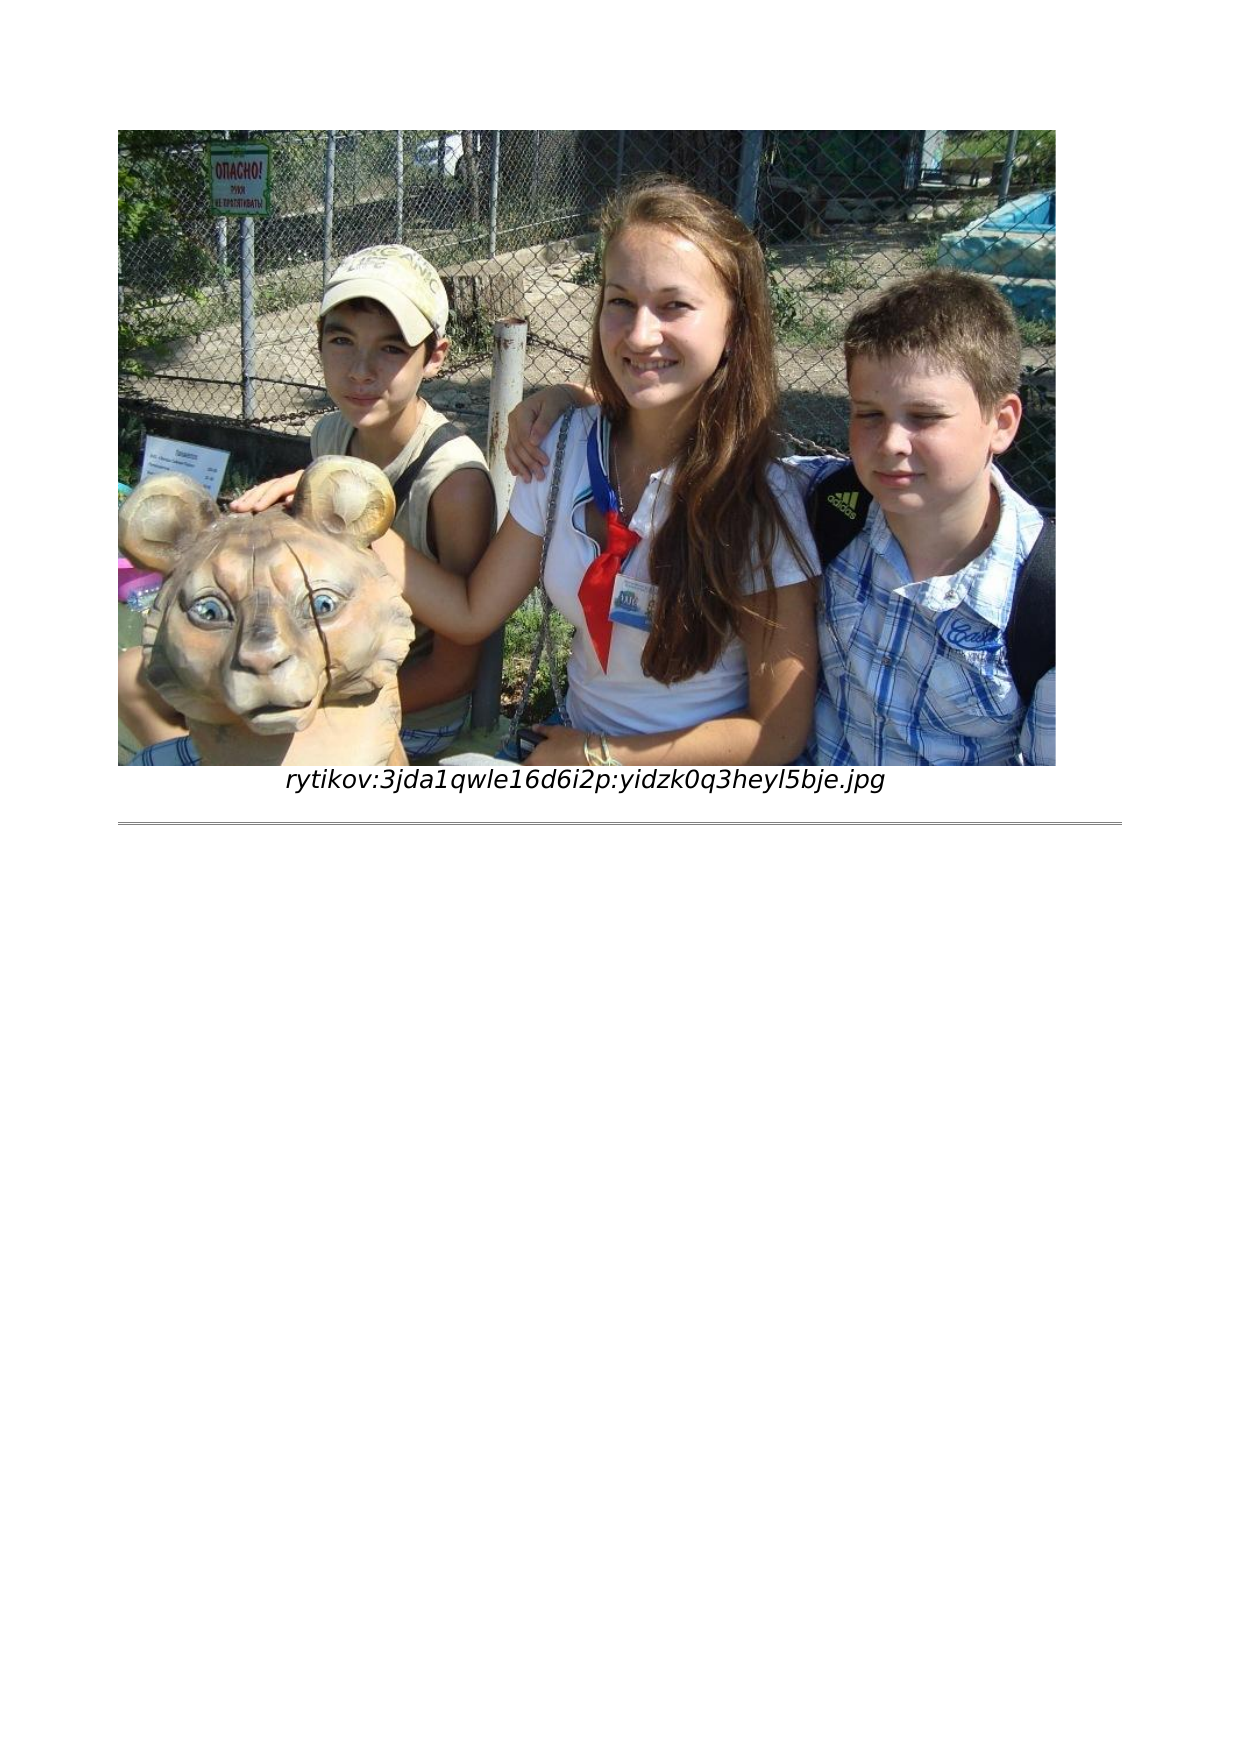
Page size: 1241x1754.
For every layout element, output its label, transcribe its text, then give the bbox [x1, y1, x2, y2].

picture [118, 130, 1056, 766]
text rytikov:3jda1qwle16d6i2p:yidzk0q3heyl5bje.jpg [118, 766, 1056, 795]
